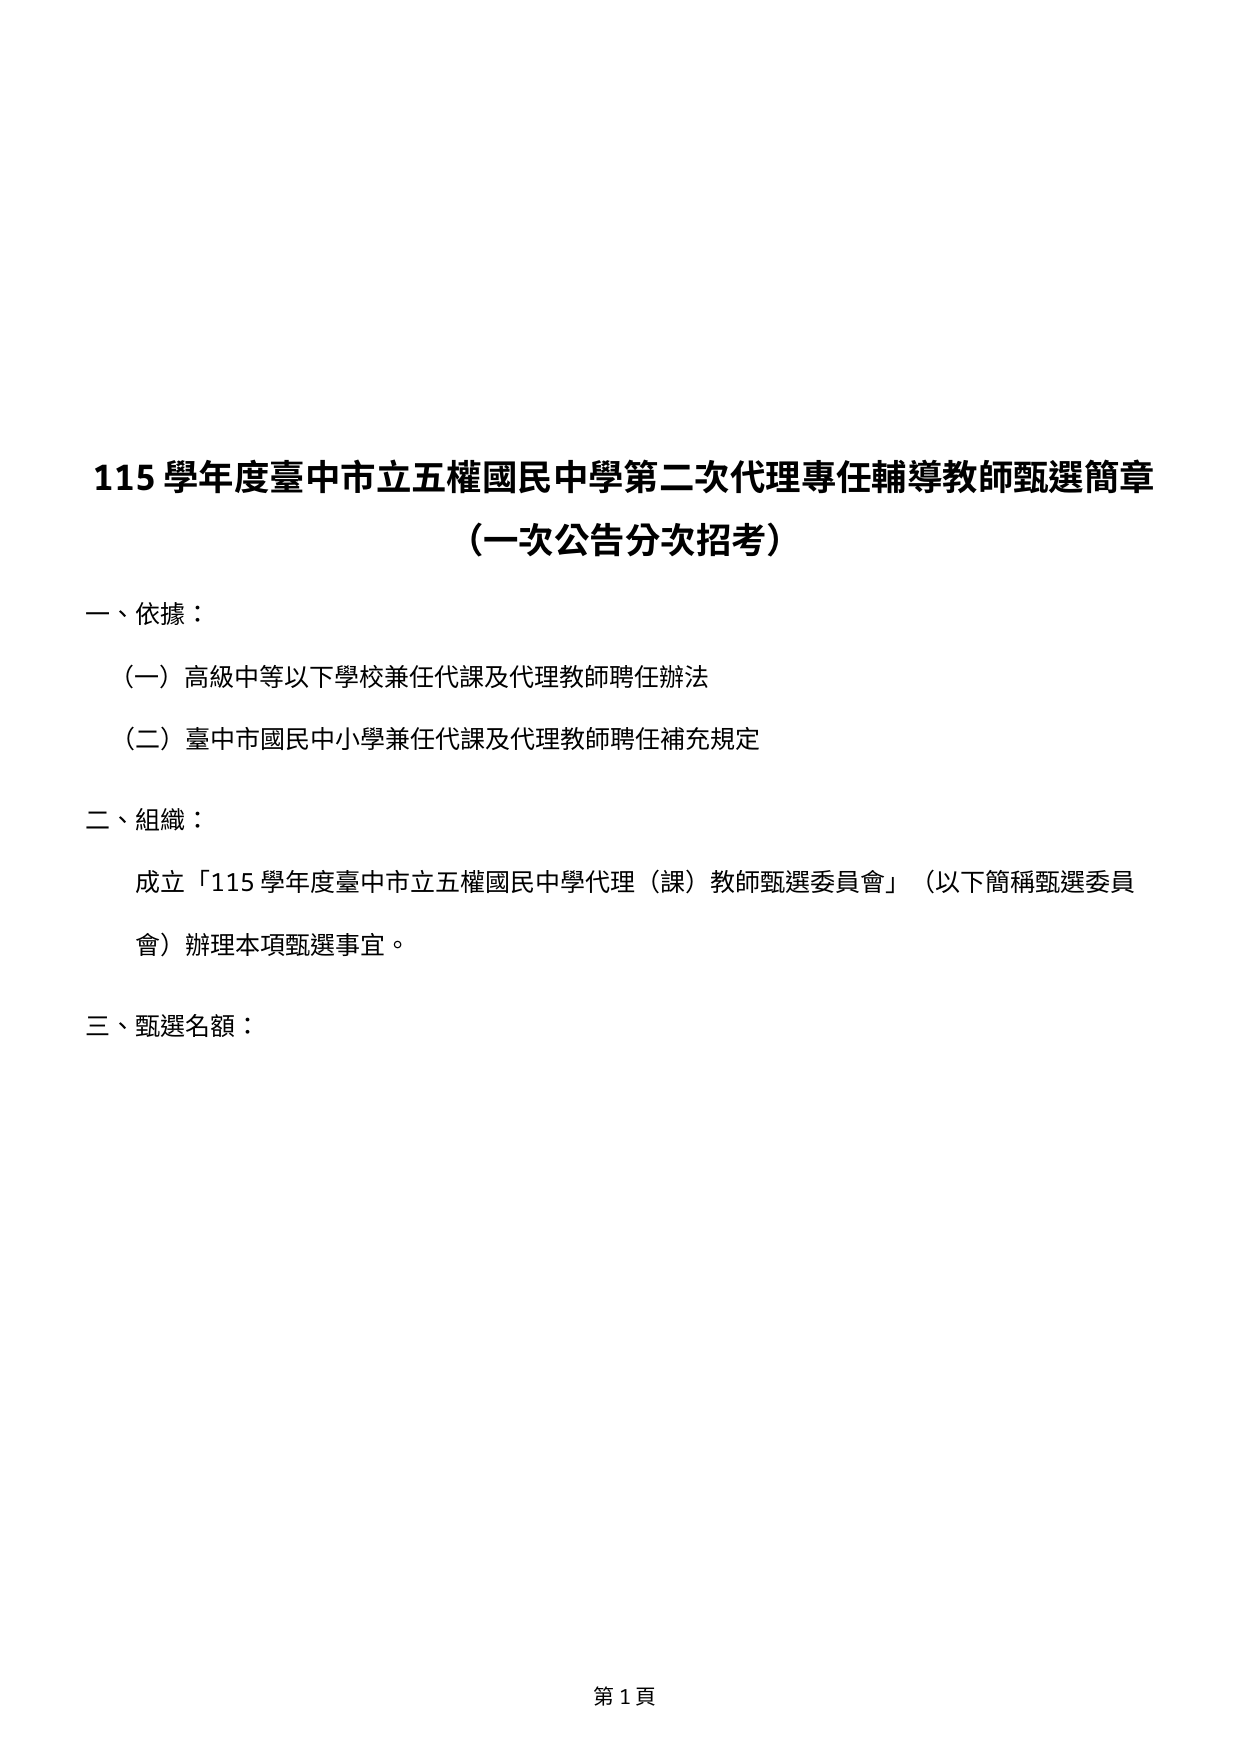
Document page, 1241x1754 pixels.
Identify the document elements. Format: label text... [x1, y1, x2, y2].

text （一次公告分次招考） [85, 496, 1165, 559]
text 二、組織： [85, 777, 1165, 839]
text 一、依據： [85, 571, 1165, 634]
text （一）高級中等以下學校兼任代課及代理教師聘任辦法 [109, 634, 1165, 696]
text 成立「115學年度臺中市立五權國民中學代理（課）教師甄選委員會」（以下簡稱甄選委員會）辦理本項甄選事宜。 [135, 839, 1165, 964]
text （二）臺中市國民中小學兼任代課及代理教師聘任補充規定 [110, 696, 1165, 759]
text 三、甄選名額： [85, 982, 1165, 1045]
text 115學年度臺中市立五權國民中學第二次代理專任輔導教師甄選簡章 [85, 434, 1163, 496]
